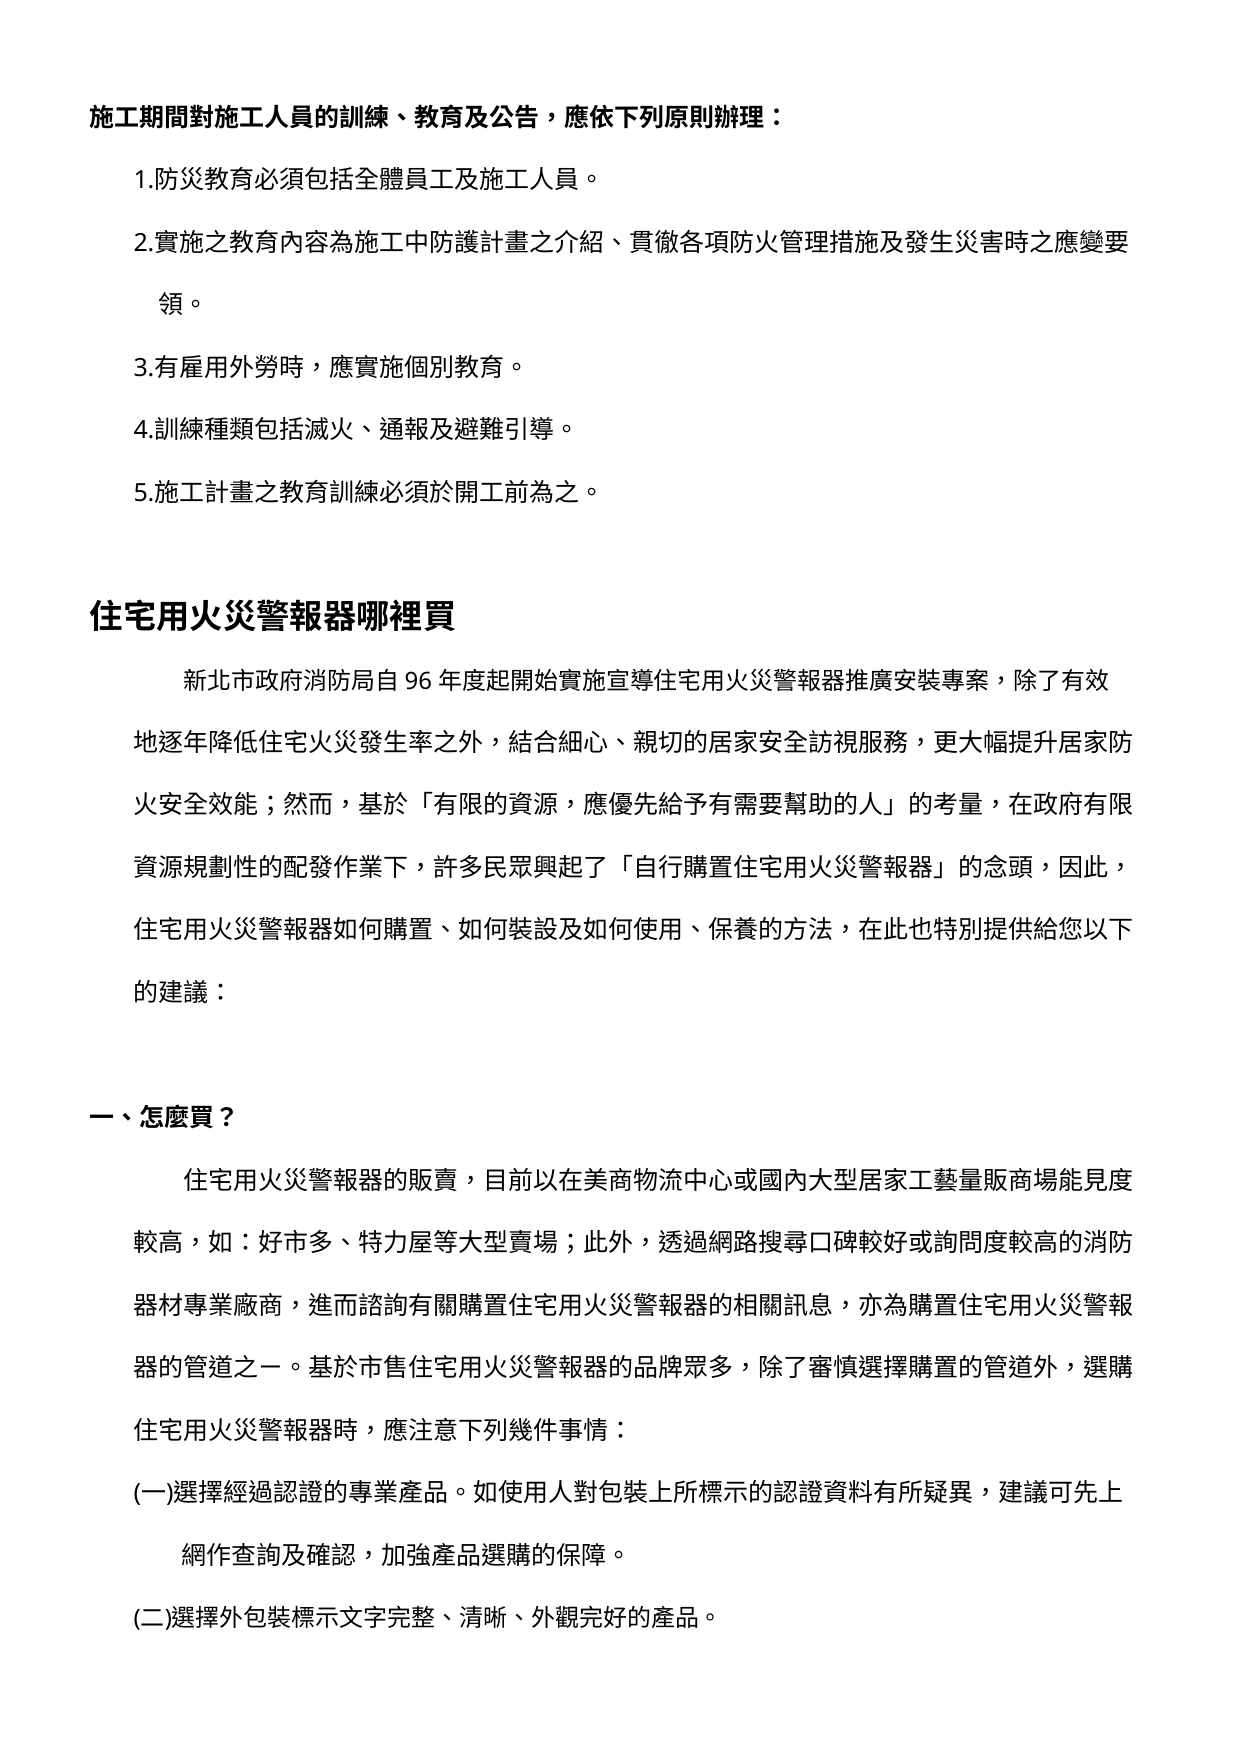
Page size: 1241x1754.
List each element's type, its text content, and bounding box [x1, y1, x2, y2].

text 地逐年降低住宅火災發生率之外，結合細心、親切的居家安全訪視服務，更大幅提升居家防 [133, 727, 1152, 757]
text 住宅用火災警報器的販賣，目前以在美商物流中心或國內大型居家工藝量販商場能見度 [183, 1165, 1152, 1195]
text 較高，如：好市多、特力屋等大型賣場；此外，透過網路搜尋口碑較好或詢問度較高的消防 [133, 1228, 1152, 1258]
text 網作查詢及確認，加強產品選購的保障。 [181, 1540, 1152, 1570]
text 火安全效能；然而，基於「有限的資源，應優先給予有需要幫助的人」的考量，在政府有限 [133, 790, 1152, 820]
text 3.有雇用外勞時，應實施個別教育。 [133, 352, 1152, 382]
text 器的管道之ㄧ。基於市售住宅用火災警報器的品牌眾多，除了審慎選擇購置的管道外，選購 [133, 1353, 1152, 1383]
text 一、怎麼買？ [89, 1103, 1152, 1133]
text 住宅用火災警報器哪裡買 [89, 597, 1152, 637]
text 1.防災教育必須包括全體員工及施工人員。 [133, 165, 1152, 195]
text 器材專業廠商，進而諮詢有關購置住宅用火災警報器的相關訊息，亦為購置住宅用火災警報 [133, 1290, 1152, 1320]
text 資源規劃性的配發作業下，許多民眾興起了「自行購置住宅用火災警報器」的念頭，因此， [133, 852, 1152, 882]
text 新北市政府消防局自 96 年度起開始實施宣導住宅用火災警報器推廣安裝專案，除了有效 [183, 666, 1152, 695]
text (一)選擇經過認證的專業產品。如使用人對包裝上所標示的認證資料有所疑異，建議可先上 [133, 1478, 1152, 1508]
text 4.訓練種類包括滅火、通報及避難引導。 [133, 415, 1152, 445]
text 2.實施之教育內容為施工中防護計畫之介紹、貫徹各項防火管理措施及發生災害時之應變要 [133, 227, 1152, 257]
text 住宅用火災警報器時，應注意下列幾件事情： [133, 1415, 1152, 1445]
text 住宅用火災警報器如何購置、如何裝設及如何使用、保養的方法，在此也特別提供給您以下 [133, 915, 1152, 945]
text 施工期間對施工人員的訓練、教育及公告，應依下列原則辦理： [89, 102, 1152, 132]
text 5.施工計畫之教育訓練必須於開工前為之。 [133, 477, 1152, 507]
text 領。 [158, 290, 1152, 320]
text (二)選擇外包裝標示文字完整、清晰、外觀完好的產品。 [133, 1604, 1152, 1633]
text 的建議： [133, 978, 1152, 1008]
